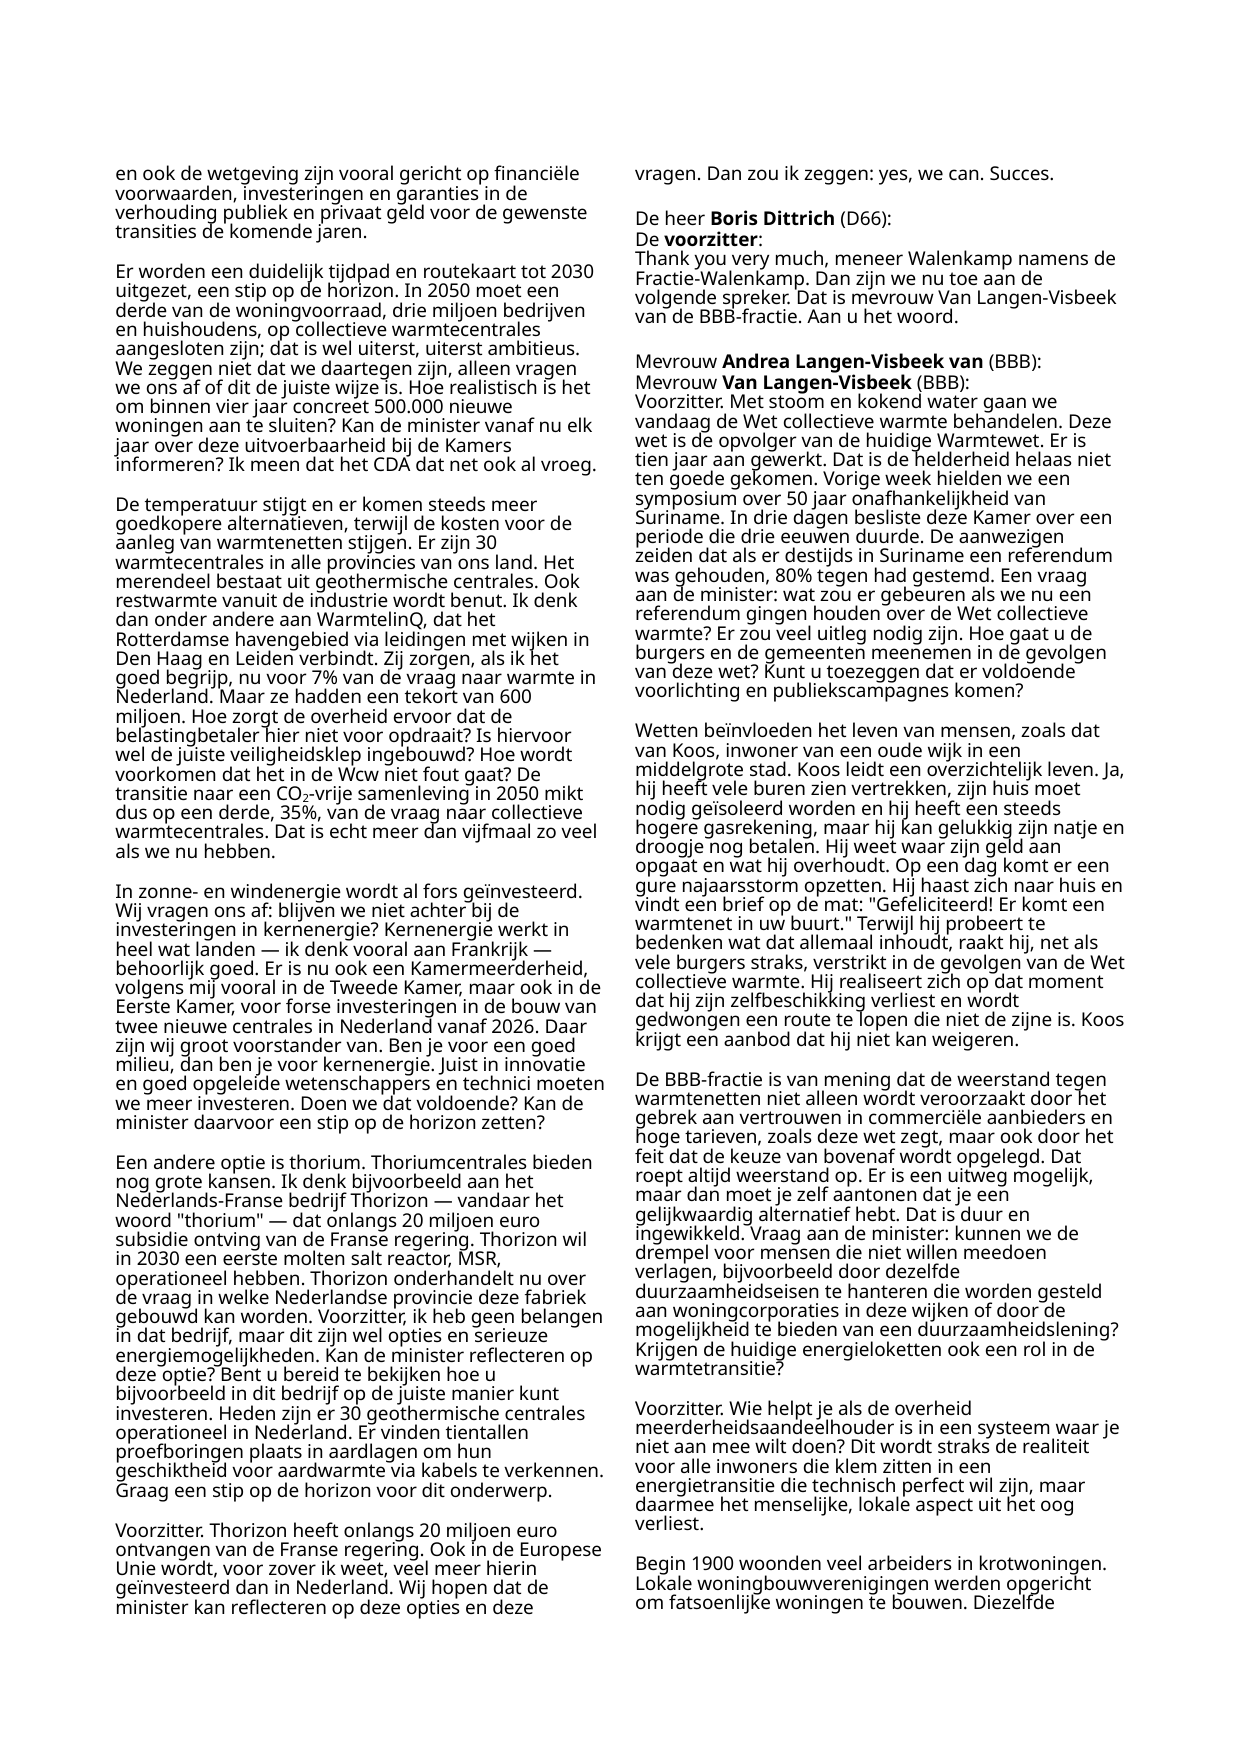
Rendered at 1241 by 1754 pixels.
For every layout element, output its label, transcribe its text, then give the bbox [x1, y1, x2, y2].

text Voorzitter. Met stoom en kokend water gaan we vandaag de Wet collectieve warmte behandelen. Deze wet is de opvolger van de huidige Warmtewet. Er is tien jaar aan gewerkt. Dat is de helderheid helaas niet ten goede gekomen. Vorige week hielden we een symposium over 50 jaar onafhankelijkheid van Suriname. In drie dagen besliste deze Kamer over een periode die drie eeuwen duurde. De aanwezigen zeiden dat als er destijds in Suriname een referendum was gehouden, 80% tegen had gestemd. Een vraag aan de minister: wat zou er gebeuren als we nu een referendum gingen houden over de Wet collectieve warmte? Er zou veel uitleg nodig zijn. Hoe gaat u de burgers en de gemeenten meenemen in de gevolgen van deze wet? Kunt u toezeggen dat er voldoende voorlichting en publiekscampagnes komen? [635, 393, 1125, 702]
text De heer Boris Dittrich (D66): [635, 205, 1125, 231]
text Thank you very much, meneer Walenkamp namens de Fractie-Walenkamp. Dan zijn we nu toe aan de volgende spreker. Dat is mevrouw Van Langen-Visbeek van de BBB-fractie. Aan u het woord. [635, 250, 1125, 327]
text Voorzitter. Wie helpt je als de overheid meerderheidsaandeelhouder is in een systeem waar je niet aan mee wilt doen? Dit wordt straks de realiteit voor alle inwoners die klem zitten in een energietransitie die technisch perfect wil zijn, maar daarmee het menselijke, lokale aspect uit het oog verliest. [635, 1400, 1125, 1535]
text en ook de wetgeving zijn vooral gericht op financiële voorwaarden, investeringen en garanties in de verhouding publiek en privaat geld voor de gewenste transities de komende jaren. [115, 165, 605, 242]
text Voorzitter. Thorizon heeft onlangs 20 miljoen euro ontvangen van de Franse regering. Ook in de Europese Unie wordt, voor zover ik weet, veel meer hierin geïnvesteerd dan in Nederland. Wij hopen dat de minister kan reflecteren op deze opties en deze [115, 1522, 605, 1618]
text Een andere optie is thorium. Thoriumcentrales bieden nog grote kansen. Ik denk bijvoorbeeld aan het Nederlands-Franse bedrijf Thorizon — vandaar het woord "thorium" — dat onlangs 20 miljoen euro subsidie ontving van de Franse regering. Thorizon wil in 2030 een eerste molten salt reactor, MSR, operationeel hebben. Thorizon onderhandelt nu over de vraag in welke Nederlandse provincie deze fabriek gebouwd kan worden. Voorzitter, ik heb geen belangen in dat bedrijf, maar dit zijn wel opties en serieuze energiemogelijkheden. Kan de minister reflecteren op deze optie? Bent u bereid te bekijken hoe u bijvoorbeeld in dit bedrijf op de juiste manier kunt investeren. Heden zijn er 30 geothermische centrales operationeel in Nederland. Er vinden tientallen proefboringen plaats in aardlagen om hun geschiktheid voor aardwarmte via kabels te verkennen. Graag een stip op de horizon voor dit onderwerp. [115, 1154, 605, 1501]
text vragen. Dan zou ik zeggen: yes, we can. Succes. [635, 165, 1125, 184]
text Begin 1900 woonden veel arbeiders in krotwoningen. Lokale woningbouwverenigingen werden opgericht om fatsoenlijke woningen te bouwen. Diezelfde [635, 1555, 1125, 1613]
text De voorzitter: [635, 231, 1125, 250]
text Mevrouw Andrea Langen-Visbeek van (BBB): [635, 348, 1125, 374]
text Mevrouw Van Langen-Visbeek (BBB): [635, 374, 1125, 393]
text De temperatuur stijgt en er komen steeds meer goedkopere alternatieven, terwijl de kosten voor de aanleg van warmtenetten stijgen. Er zijn 30 warmtecentrales in alle provincies van ons land. Het merendeel bestaat uit geothermische centrales. Ook restwarmte vanuit de industrie wordt benut. Ik denk dan onder andere aan WarmtelinQ, dat het Rotterdamse havengebied via leidingen met wijken in Den Haag en Leiden verbindt. Zij zorgen, als ik het goed begrijp, nu voor 7% van de vraag naar warmte in Nederland. Maar ze hadden een tekort van 600 miljoen. Hoe zorgt de overheid ervoor dat de belastingbetaler hier niet voor opdraait? Is hiervoor wel de juiste veiligheidsklep ingebouwd? Hoe wordt voorkomen dat het in de Wcw niet fout gaat? De transitie naar een CO2-vrije samenleving in 2050 mikt dus op een derde, 35%, van de vraag naar collectieve warmtecentrales. Dat is echt meer dan vijfmaal zo veel als we nu hebben. [115, 496, 605, 862]
text In zonne- en windenergie wordt al fors geïnvesteerd. Wij vragen ons af: blijven we niet achter bij de investeringen in kernenergie? Kernenergie werkt in heel wat landen — ik denk vooral aan Frankrijk — behoorlijk goed. Er is nu ook een Kamermeerderheid, volgens mij vooral in de Tweede Kamer, maar ook in de Eerste Kamer, voor forse investeringen in de bouw van twee nieuwe centrales in Nederland vanaf 2026. Daar zijn wij groot voorstander van. Ben je voor een goed milieu, dan ben je voor kernenergie. Juist in innovatie en goed opgeleide wetenschappers en technici moeten we meer investeren. Doen we dat voldoende? Kan de minister daarvoor een stip op de horizon zetten? [115, 883, 605, 1133]
text Er worden een duidelijk tijdpad en routekaart tot 2030 uitgezet, een stip op de horizon. In 2050 moet een derde van de woningvoorraad, drie miljoen bedrijven en huishoudens, op collectieve warmtecentrales aangesloten zijn; dat is wel uiterst, uiterst ambitieus. We zeggen niet dat we daartegen zijn, alleen vragen we ons af of dit de juiste wijze is. Hoe realistisch is het om binnen vier jaar concreet 500.000 nieuwe woningen aan te sluiten? Kan de minister vanaf nu elk jaar over deze uitvoerbaarheid bij de Kamers informeren? Ik meen dat het CDA dat net ook al vroeg. [115, 263, 605, 475]
text De BBB-fractie is van mening dat de weerstand tegen warmtenetten niet alleen wordt veroorzaakt door het gebrek aan vertrouwen in commerciële aanbieders en hoge tarieven, zoals deze wet zegt, maar ook door het feit dat de keuze van bovenaf wordt opgelegd. Dat roept altijd weerstand op. Er is een uitweg mogelijk, maar dan moet je zelf aantonen dat je een gelijkwaardig alternatief hebt. Dat is duur en ingewikkeld. Vraag aan de minister: kunnen we de drempel voor mensen die niet willen meedoen verlagen, bijvoorbeeld door dezelfde duurzaamheidseisen te hanteren die worden gesteld aan woningcorporaties in deze wijken of door de mogelijkheid te bieden van een duurzaamheidslening? Krijgen de huidige energieloketten ook een rol in de warmtetransitie? [635, 1071, 1125, 1379]
text Wetten beïnvloeden het leven van mensen, zoals dat van Koos, inwoner van een oude wijk in een middelgrote stad. Koos leidt een overzichtelijk leven. Ja, hij heeft vele buren zien vertrekken, zijn huis moet nodig geïsoleerd worden en hij heeft een steeds hogere gasrekening, maar hij kan gelukkig zijn natje en droogje nog betalen. Hij weet waar zijn geld aan opgaat en wat hij overhoudt. Op een dag komt er een gure najaarsstorm opzetten. Hij haast zich naar huis en vindt een brief op de mat: "Gefeliciteerd! Er komt een warmtenet in uw buurt." Terwijl hij probeert te bedenken wat dat allemaal inhoudt, raakt hij, net als vele burgers straks, verstrikt in de gevolgen van de Wet collectieve warmte. Hij realiseert zich op dat moment dat hij zijn zelfbeschikking verliest en wordt gedwongen een route te lopen die niet de zijne is. Koos krijgt een aanbod dat hij niet kan weigeren. [635, 722, 1125, 1050]
